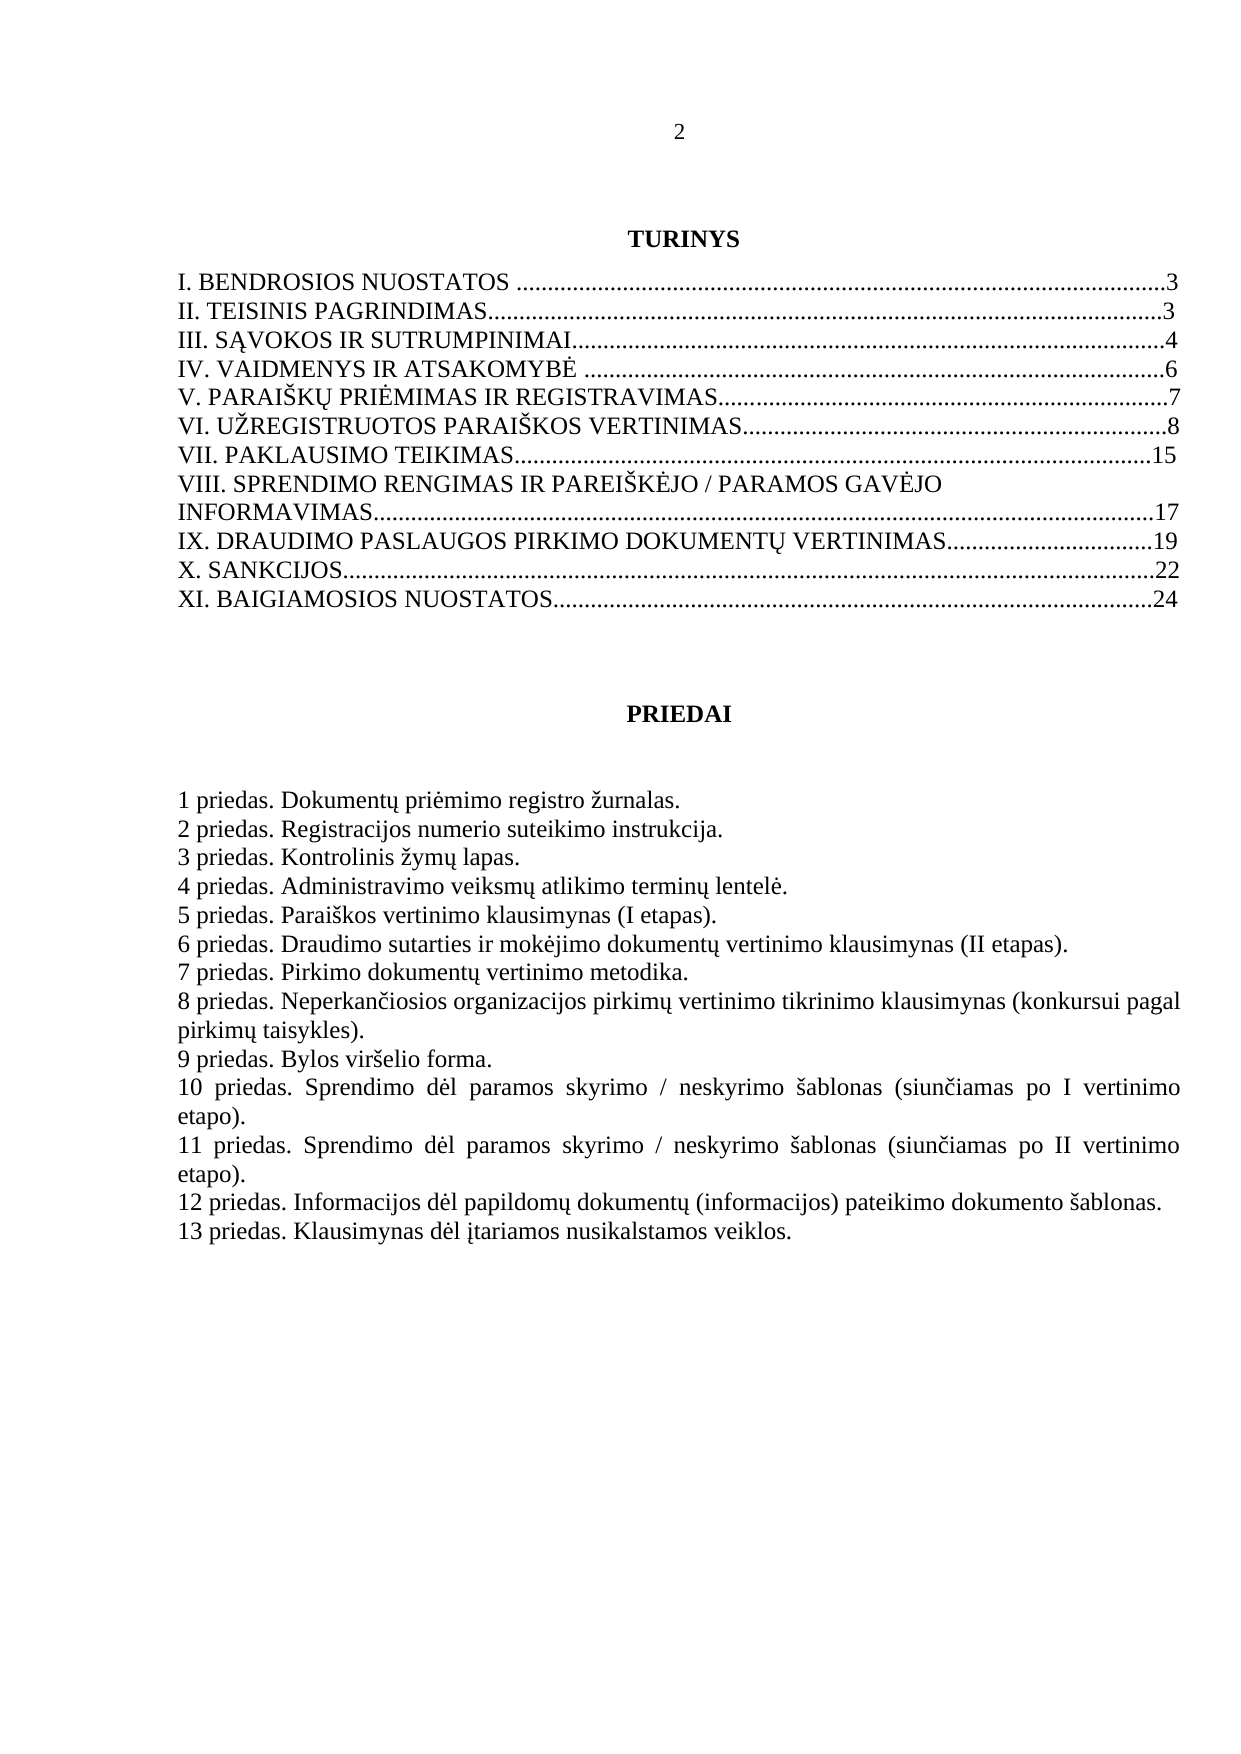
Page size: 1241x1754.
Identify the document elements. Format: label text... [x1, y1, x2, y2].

text 2 priedas. Registracijos numerio suteikimo instrukcija. [177, 814, 1181, 842]
text XI. BAIGIAMOSIOS NUOSTATOS................................................................................................24 [177, 584, 1181, 612]
text IX. DRAUDIMO PASLAUGOS PIRKIMO DOKUMENTŲ VERTINIMAS.................................19 [177, 526, 1181, 555]
text 3 priedas. Kontrolinis žymų lapas. [177, 842, 1181, 871]
text III. SĄVOKOS IR SUTRUMPINIMAI...............................................................................................4 [177, 325, 1181, 354]
text 7 priedas. Pirkimo dokumentų vertinimo metodika. [177, 957, 1181, 986]
text 12 priedas. Informacijos dėl papildomų dokumentų (informacijos) pateikimo dokumento šablonas. [177, 1187, 1181, 1216]
text PRIEDAI [177, 699, 1181, 727]
text II. TEISINIS PAGRINDIMAS............................................................................................................3 [177, 296, 1181, 325]
text 13 priedas. Klausimynas dėl įtariamos nusikalstamos veiklos. [177, 1216, 1181, 1245]
text 9 priedas. Bylos viršelio forma. [177, 1044, 1181, 1072]
text VIII. SPRENDIMO RENGIMAS IR PAREIŠKĖJO / PARAMOS GAVĖJO [177, 469, 1181, 497]
text 4 priedas. Administravimo veiksmų atlikimo terminų lentelė. [177, 871, 1181, 900]
text 5 priedas. Paraiškos vertinimo klausimynas (I etapas). [177, 900, 1181, 929]
text 8 priedas. Neperkančiosios organizacijos pirkimų vertinimo tikrinimo klausimynas (konkursui pagal pirkimų taisykles). [177, 986, 1181, 1044]
text 10 priedas. Sprendimo dėl paramos skyrimo / neskyrimo šablonas (siunčiamas po I vertinimo etapo). [177, 1072, 1181, 1130]
text I. BENDROSIOS NUOSTATOS ........................................................................................................3 [177, 267, 1181, 296]
text 1 priedas. Dokumentų priėmimo registro žurnalas. [177, 785, 1181, 814]
text 6 priedas. Draudimo sutarties ir mokėjimo dokumentų vertinimo klausimynas (II etapas). [177, 929, 1181, 957]
text V. PARAIŠKŲ PRIĖMIMAS IR REGISTRAVIMAS........................................................................7 [177, 382, 1181, 411]
text 11 priedas. Sprendimo dėl paramos skyrimo / neskyrimo šablonas (siunčiamas po II vertinimo etapo). [177, 1130, 1181, 1187]
text X. SANKCIJOS..................................................................................................................................22 [177, 555, 1181, 584]
text IV. VAIDMENYS IR ATSAKOMYBĖ .............................................................................................6 [177, 354, 1181, 382]
text VI. UŽREGISTRUOTOS PARAIŠKOS VERTINIMAS....................................................................8 [177, 411, 1181, 440]
text TURINYS [177, 224, 1190, 253]
text INFORMAVIMAS.............................................................................................................................17 [177, 497, 1181, 526]
text VII. PAKLAUSIMO TEIKIMAS......................................................................................................15 [177, 440, 1181, 469]
